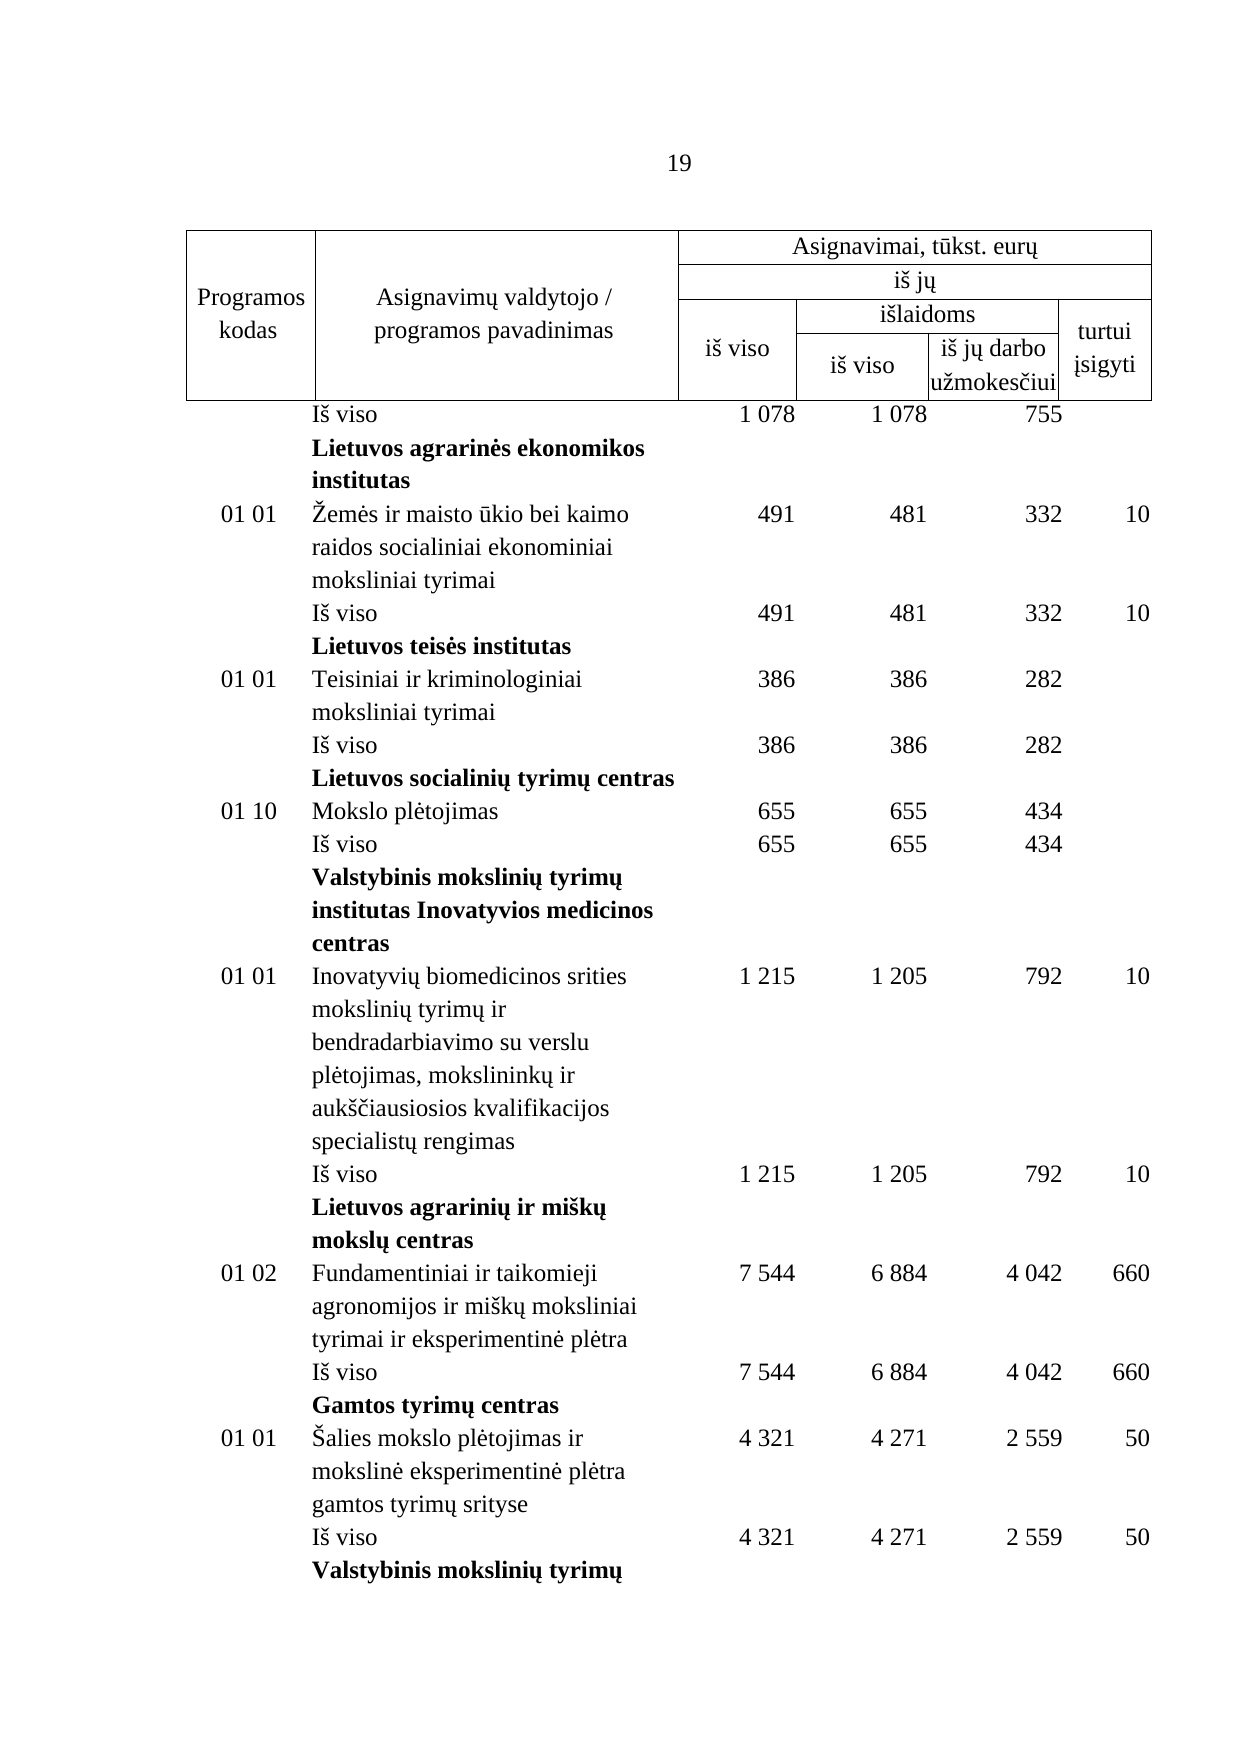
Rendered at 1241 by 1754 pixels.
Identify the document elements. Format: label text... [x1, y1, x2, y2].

table_cell 01 01 [187, 664, 311, 730]
table_cell Iš viso [311, 730, 678, 763]
table_cell 1 205 [796, 961, 928, 1159]
table_cell 755 [928, 401, 1063, 433]
table_cell 1 205 [796, 1159, 928, 1192]
table_cell [796, 862, 928, 961]
table_cell 4 042 [928, 1258, 1063, 1357]
table_cell 386 [679, 730, 796, 763]
table_cell [1063, 730, 1151, 763]
table_cell [679, 763, 796, 796]
table_cell 481 [796, 499, 928, 598]
table_cell iš viso [797, 334, 928, 399]
table_cell [1063, 796, 1151, 829]
table_cell [796, 763, 928, 796]
table_cell [1063, 1390, 1151, 1423]
table_cell [187, 631, 311, 664]
table_cell Iš viso [311, 1357, 678, 1390]
table_cell [679, 433, 796, 499]
table_cell 10 [1063, 499, 1151, 598]
table_cell [679, 1390, 796, 1423]
table_cell Šalies mokslo plėtojimas ir mokslinė eksperimentinė plėtra gamtos tyrimų srityse [311, 1423, 678, 1522]
table_cell 655 [796, 829, 928, 862]
table_cell [187, 829, 311, 862]
table_cell 01 02 [187, 1258, 311, 1357]
table_cell [679, 631, 796, 664]
table_cell 01 10 [187, 796, 311, 829]
table_cell Iš viso [311, 598, 678, 631]
table_cell 792 [928, 1159, 1063, 1192]
table_cell 4 271 [796, 1522, 928, 1555]
table_cell [1063, 664, 1151, 730]
table_cell 10 [1063, 961, 1151, 1159]
table_cell 386 [679, 664, 796, 730]
table_cell turtui įsigyti [1059, 300, 1151, 399]
table_cell [1063, 1555, 1151, 1606]
table_cell 4 321 [679, 1423, 796, 1522]
table_cell 01 01 [187, 961, 311, 1159]
table_cell [928, 631, 1063, 664]
table_cell Inovatyvių biomedicinos srities mokslinių tyrimų ir bendradarbiavimo su verslu plėtojimas, mokslininkų ir aukščiausiosios kvalifikacijos specialistų rengimas [311, 961, 678, 1159]
table_cell [187, 1159, 311, 1192]
table_cell 1 078 [796, 401, 928, 433]
table_cell 50 [1063, 1522, 1151, 1555]
table_cell [1063, 1192, 1151, 1258]
table_cell [1063, 862, 1151, 961]
table_cell [796, 1390, 928, 1423]
table_cell 481 [796, 598, 928, 631]
table_cell [796, 1192, 928, 1258]
table_cell [187, 401, 311, 433]
table_header Asignavimų valdytojo / programos pavadinimas [316, 231, 678, 399]
table_cell iš jų [679, 265, 1151, 298]
table_cell [679, 1192, 796, 1258]
table_cell Iš viso [311, 401, 678, 433]
table_cell iš viso [679, 300, 796, 399]
table_cell 332 [928, 598, 1063, 631]
table_cell 1 078 [679, 401, 796, 433]
table_cell 01 01 [187, 1423, 311, 1522]
table_cell [187, 598, 311, 631]
table_cell 282 [928, 730, 1063, 763]
table_cell [187, 1357, 311, 1390]
table_cell Lietuvos socialinių tyrimų centras [311, 763, 678, 796]
table_cell 655 [679, 829, 796, 862]
table_cell Lietuvos teisės institutas [311, 631, 678, 664]
table_cell [1063, 401, 1151, 433]
table_cell 2 559 [928, 1522, 1063, 1555]
table_cell Iš viso [311, 1159, 678, 1192]
table_cell Valstybinis mokslinių tyrimų institutas Inovatyvios medicinos centras [311, 862, 678, 961]
table_cell [928, 433, 1063, 499]
table_cell [796, 1555, 928, 1606]
table_cell [928, 763, 1063, 796]
table_cell Iš viso [311, 1522, 678, 1555]
table_cell 386 [796, 730, 928, 763]
table_cell [679, 862, 796, 961]
table_cell Lietuvos agrarinių ir miškų mokslų centras [311, 1192, 678, 1258]
table_cell [1063, 631, 1151, 664]
table_cell 660 [1063, 1258, 1151, 1357]
table_cell [187, 1522, 311, 1555]
table_cell [928, 862, 1063, 961]
table_cell 792 [928, 961, 1063, 1159]
table_cell Valstybinis mokslinių tyrimų [311, 1555, 678, 1606]
table_cell 7 544 [679, 1258, 796, 1357]
table_cell [187, 763, 311, 796]
table_cell 10 [1063, 1159, 1151, 1192]
table_cell Žemės ir maisto ūkio bei kaimo raidos socialiniai ekonominiai moksliniai tyrimai [311, 499, 678, 598]
table_cell [187, 730, 311, 763]
table_header Asignavimai, tūkst. eurų [679, 231, 1151, 264]
table_cell Iš viso [311, 829, 678, 862]
table_cell 4 271 [796, 1423, 928, 1522]
table_cell [796, 433, 928, 499]
table_cell 660 [1063, 1357, 1151, 1390]
table_cell 6 884 [796, 1258, 928, 1357]
table_cell 10 [1063, 598, 1151, 631]
table_cell Fundamentiniai ir taikomieji agronomijos ir miškų moksliniai tyrimai ir eksperimentinė plėtra [311, 1258, 678, 1357]
table_cell [928, 1390, 1063, 1423]
table_cell 434 [928, 829, 1063, 862]
table_cell Gamtos tyrimų centras [311, 1390, 678, 1423]
table_cell [187, 433, 311, 499]
table_cell [187, 1390, 311, 1423]
table_cell 655 [679, 796, 796, 829]
table_cell [187, 1192, 311, 1258]
table_cell 655 [796, 796, 928, 829]
table_cell [1063, 829, 1151, 862]
table_cell 386 [796, 664, 928, 730]
table_cell 1 215 [679, 961, 796, 1159]
table_cell [928, 1555, 1063, 1606]
table_cell [187, 1555, 311, 1606]
table_cell [928, 1192, 1063, 1258]
table_cell [796, 631, 928, 664]
table_cell 434 [928, 796, 1063, 829]
table_cell 50 [1063, 1423, 1151, 1522]
table_cell 4 042 [928, 1357, 1063, 1390]
table_cell išlaidoms [797, 300, 1058, 332]
table_cell [187, 862, 311, 961]
table_cell 282 [928, 664, 1063, 730]
table_cell [1063, 763, 1151, 796]
table_cell Mokslo plėtojimas [311, 796, 678, 829]
table_cell [1063, 433, 1151, 499]
table_cell 01 01 [187, 499, 311, 598]
table_cell 332 [928, 499, 1063, 598]
table_cell 7 544 [679, 1357, 796, 1390]
table_cell 2 559 [928, 1423, 1063, 1522]
table_cell Lietuvos agrarinės ekonomikos institutas [311, 433, 678, 499]
table_cell Teisiniai ir kriminologiniai moksliniai tyrimai [311, 664, 678, 730]
table_cell 1 215 [679, 1159, 796, 1192]
table_cell 6 884 [796, 1357, 928, 1390]
table_header Programos kodas [187, 231, 315, 399]
table_cell 491 [679, 499, 796, 598]
table_cell 491 [679, 598, 796, 631]
table_cell iš jų darbo užmokesčiui [929, 334, 1058, 399]
table_cell 4 321 [679, 1522, 796, 1555]
table_cell [679, 1555, 796, 1606]
